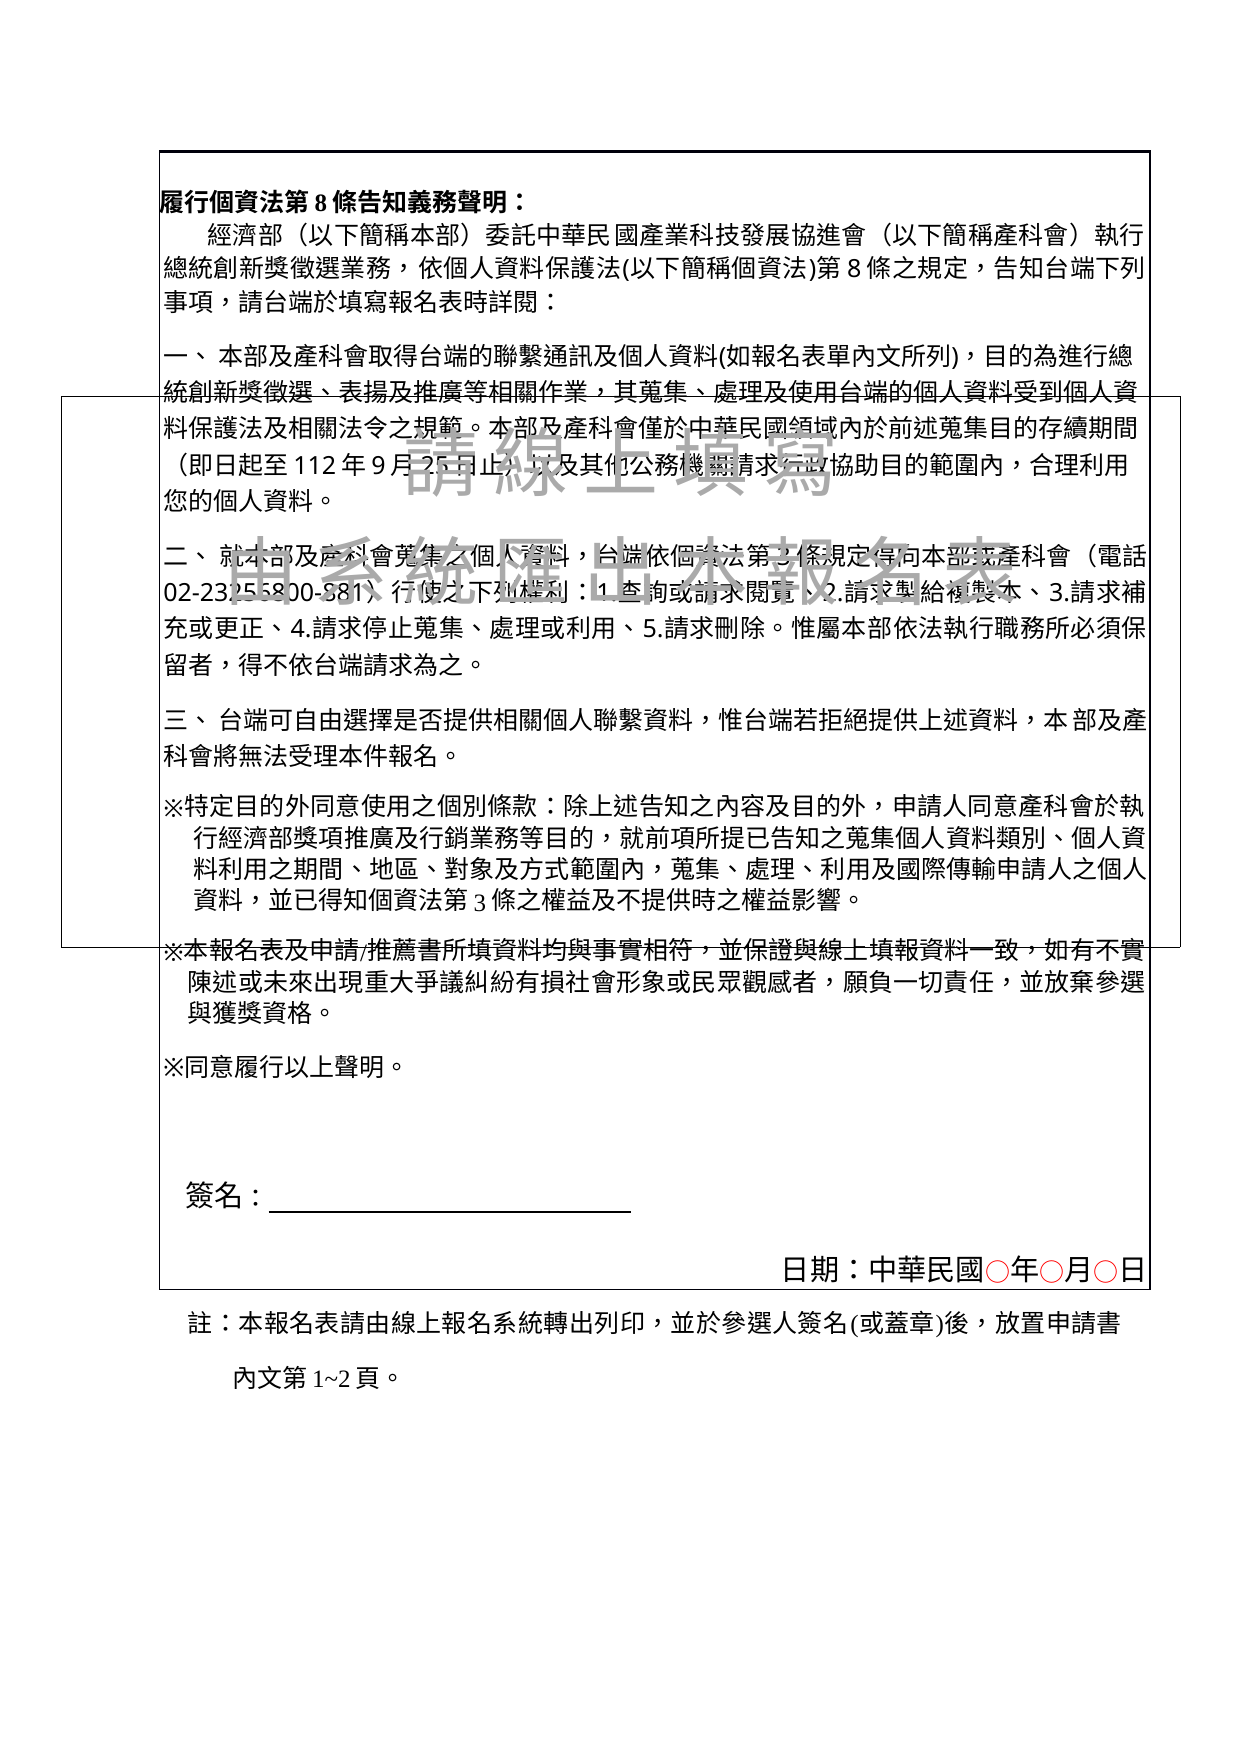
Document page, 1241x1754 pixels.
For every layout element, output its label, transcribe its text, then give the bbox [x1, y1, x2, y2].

table_cell 履行個資法第8條告知義務聲明： 經濟部（以下簡稱本部）委託中華民國產業科技發展協進會（以下簡稱產科會）執行總統創新獎徵選業務，依個人資料保護法(以下簡稱個資法)第8條之規定，告知台端下列事項，請台端於填寫報名表時詳閱： 一、 本部及產科會取得台端的聯繫通訊及個人資料(如報名表單內文所列)，目的為進行總統創新獎徵選、表揚及推廣等相關作業，其蒐集、處理及使用台端的個人資料受到個人資料保護法及相關法令之規範。本部及產科會僅於中華民國領域內於前述蒐集目的存續期間（即日起至112年9月25日止）以及其他公務機關請求行政協助目的範圍內，合理利用您的個人資料。 二、 就本部及產科會蒐集之個人資料，台端依個資法第3條規定得向本部或產科會（電話02-23256800-881）行使之下列權利：1.查詢或請求閱覽、2.請求製給複製本、3.請求補充或更正、4.請求停止蒐集、處理或利用、5.請求刪除。惟屬本部依法執行職務所必須保留者，得不依台端請求為之。 三、 台端可自由選擇是否提供相關個人聯繫資料，惟台端若拒絕提供上述資料，本部及產科會將無法受理本件報名。 ※特定目的外同意使用之個別條款：除上述告知之內容及目的外，申請人同意產科會於執行經濟部獎項推廣及行銷業務等目的，就前項所提已告知之蒐集個人資料類別、個人資料利用之期間、地區、對象及方式範圍內，蒐集、處理、利用及國際傳輸申請人之個人資料，並已得知個資法第3條之權益及不提供時之權益影響。 ※本報名表及申請/推薦書所填資料均與事實相符，並保證與線上填報資料一致，如有不實陳述或未來出現重大爭議糾紛有損社會形象或民眾觀感者，願負一切責任，並放棄參選與獲獎資格。 ※同意履行以上聲明。 簽名： 日期：中華民國○年○月○日 [160, 948, 1149, 1288]
text 註：本報名表請由線上報名系統轉出列印，並於參選人簽名(或蓋章)後，放置申請書內文第1~2頁。 [187, 1290, 1122, 1398]
table_cell 履行個資法第8條告知義務聲明： 經濟部（以下簡稱本部）委託中華民國產業科技發展協進會（以下簡稱產科會）執行總統創新獎徵選業務，依個人資料保護法(以下簡稱個資法)第8條之規定，告知台端下列事項，請台端於填寫報名表時詳閱： 一、 本部及產科會取得台端的聯繫通訊及個人資料(如報名表單內文所列)，目的為進行總統創新獎徵選、表揚及推廣等相關作業，其蒐集、處理及使用台端的個人資料受到個人資料保護法及相關法令之規範。本部及產科會僅於中華民國領域內於前述蒐集目的存續期間（即日起至112年9月25日止）以及其他公務機關請求行政協助目的範圍內，合理利用您的個人資料。 二、 就本部及產科會蒐集之個人資料，台端依個資法第3條規定得向本部或產科會（電話02-23256800-881）行使之下列權利：1.查詢或請求閱覽、2.請求製給複製本、3.請求補充或更正、4.請求停止蒐集、處理或利用、5.請求刪除。惟屬本部依法執行職務所必須保留者，得不依台端請求為之。 三、 台端可自由選擇是否提供相關個人聯繫資料，惟台端若拒絕提供上述資料，本部及產科會將無法受理本件報名。 ※特定目的外同意使用之個別條款：除上述告知之內容及目的外，申請人同意產科會於執行經濟部獎項推廣及行銷業務等目的，就前項所提已告知之蒐集個人資料類別、個人資料利用之期間、地區、對象及方式範圍內，蒐集、處理、利用及國際傳輸申請人之個人資料，並已得知個資法第3條之權益及不提供時之權益影響。 ※本報名表及申請/推薦書所填資料均與事實相符，並保證與線上填報資料一致，如有不實陳述或未來出現重大爭議糾紛有損社會形象或民眾觀感者，願負一切責任，並放棄參選與獲獎資格。 ※同意履行以上聲明。 簽名： 日期：中華民國○年○月○日 [160, 397, 1149, 947]
table_cell 履行個資法第8條告知義務聲明： 經濟部（以下簡稱本部）委託中華民國產業科技發展協進會（以下簡稱產科會）執行總統創新獎徵選業務，依個人資料保護法(以下簡稱個資法)第8條之規定，告知台端下列事項，請台端於填寫報名表時詳閱： 一、 本部及產科會取得台端的聯繫通訊及個人資料(如報名表單內文所列)，目的為進行總統創新獎徵選、表揚及推廣等相關作業，其蒐集、處理及使用台端的個人資料受到個人資料保護法及相關法令之規範。本部及產科會僅於中華民國領域內於前述蒐集目的存續期間（即日起至112年9月25日止）以及其他公務機關請求行政協助目的範圍內，合理利用您的個人資料。 二、 就本部及產科會蒐集之個人資料，台端依個資法第3條規定得向本部或產科會（電話02-23256800-881）行使之下列權利：1.查詢或請求閱覽、2.請求製給複製本、3.請求補充或更正、4.請求停止蒐集、處理或利用、5.請求刪除。惟屬本部依法執行職務所必須保留者，得不依台端請求為之。 三、 台端可自由選擇是否提供相關個人聯繫資料，惟台端若拒絕提供上述資料，本部及產科會將無法受理本件報名。 ※特定目的外同意使用之個別條款：除上述告知之內容及目的外，申請人同意產科會於執行經濟部獎項推廣及行銷業務等目的，就前項所提已告知之蒐集個人資料類別、個人資料利用之期間、地區、對象及方式範圍內，蒐集、處理、利用及國際傳輸申請人之個人資料，並已得知個資法第3條之權益及不提供時之權益影響。 ※本報名表及申請/推薦書所填資料均與事實相符，並保證與線上填報資料一致，如有不實陳述或未來出現重大爭議糾紛有損社會形象或民眾觀感者，願負一切責任，並放棄參選與獲獎資格。 ※同意履行以上聲明。 簽名： 日期：中華民國○年○月○日 [160, 153, 1149, 396]
